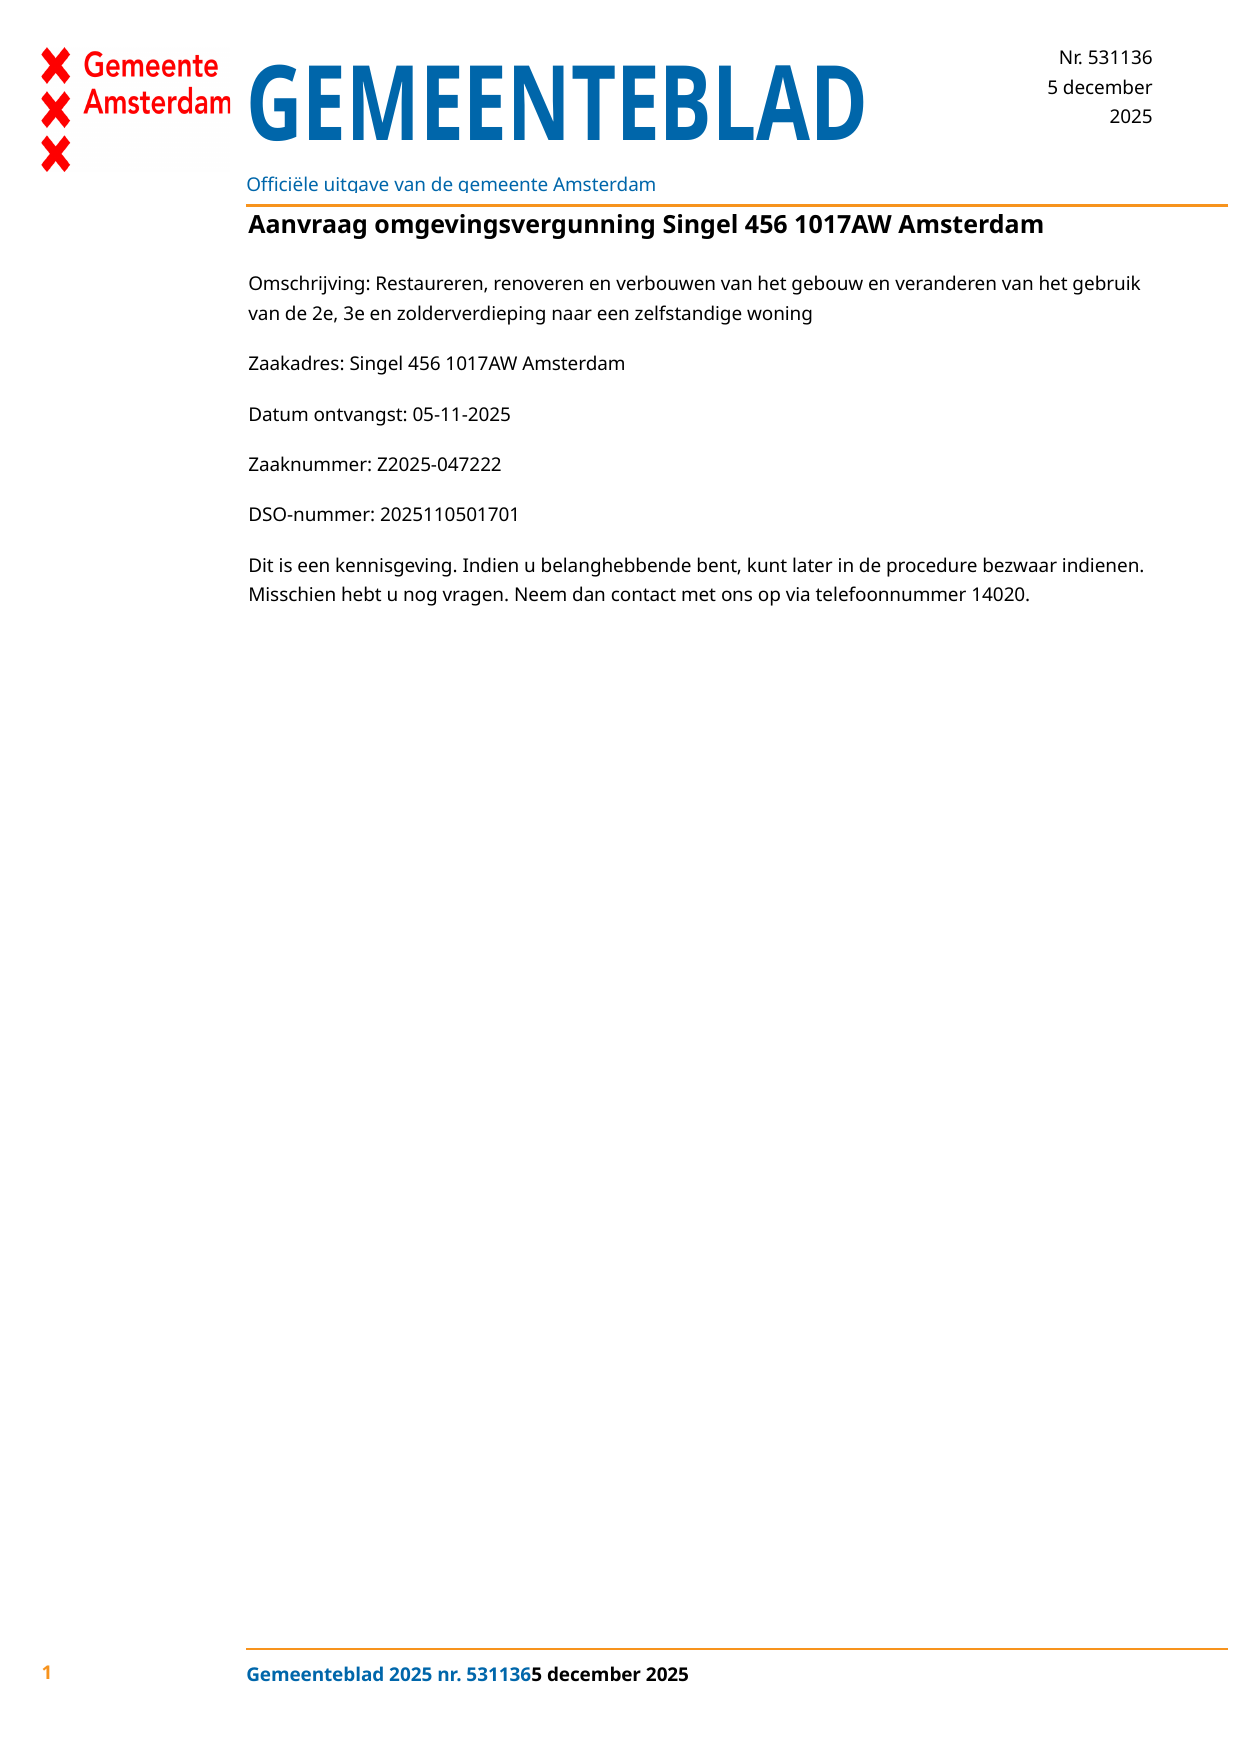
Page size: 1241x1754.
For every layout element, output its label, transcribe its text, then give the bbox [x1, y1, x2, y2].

text DSO-nummer: 2025110501701 [248, 502, 1152, 527]
text Zaaknummer: Z2025-047222 [248, 451, 1152, 477]
text Aanvraag omgevingsvergunning Singel 456 1017AW Amsterdam [248, 207, 1152, 241]
text Omschrijving: Restaureren, renoveren en verbouwen van het gebouw en veranderen van het gebruik van de 2e, 3e en zolderverdieping naar een zelfstandige woning [248, 270, 1152, 326]
text Dit is een kennisgeving. Indien u belanghebbende bent, kunt later in de procedure bezwaar indienen. Misschien hebt u nog vragen. Neem dan contact met ons op via telefoonnummer 14020. [248, 552, 1152, 607]
picture [41, 47, 231, 172]
text Zaakadres: Singel 456 1017AW Amsterdam [248, 350, 1152, 376]
text Datum ontvangst: 05-11-2025 [248, 401, 1152, 426]
